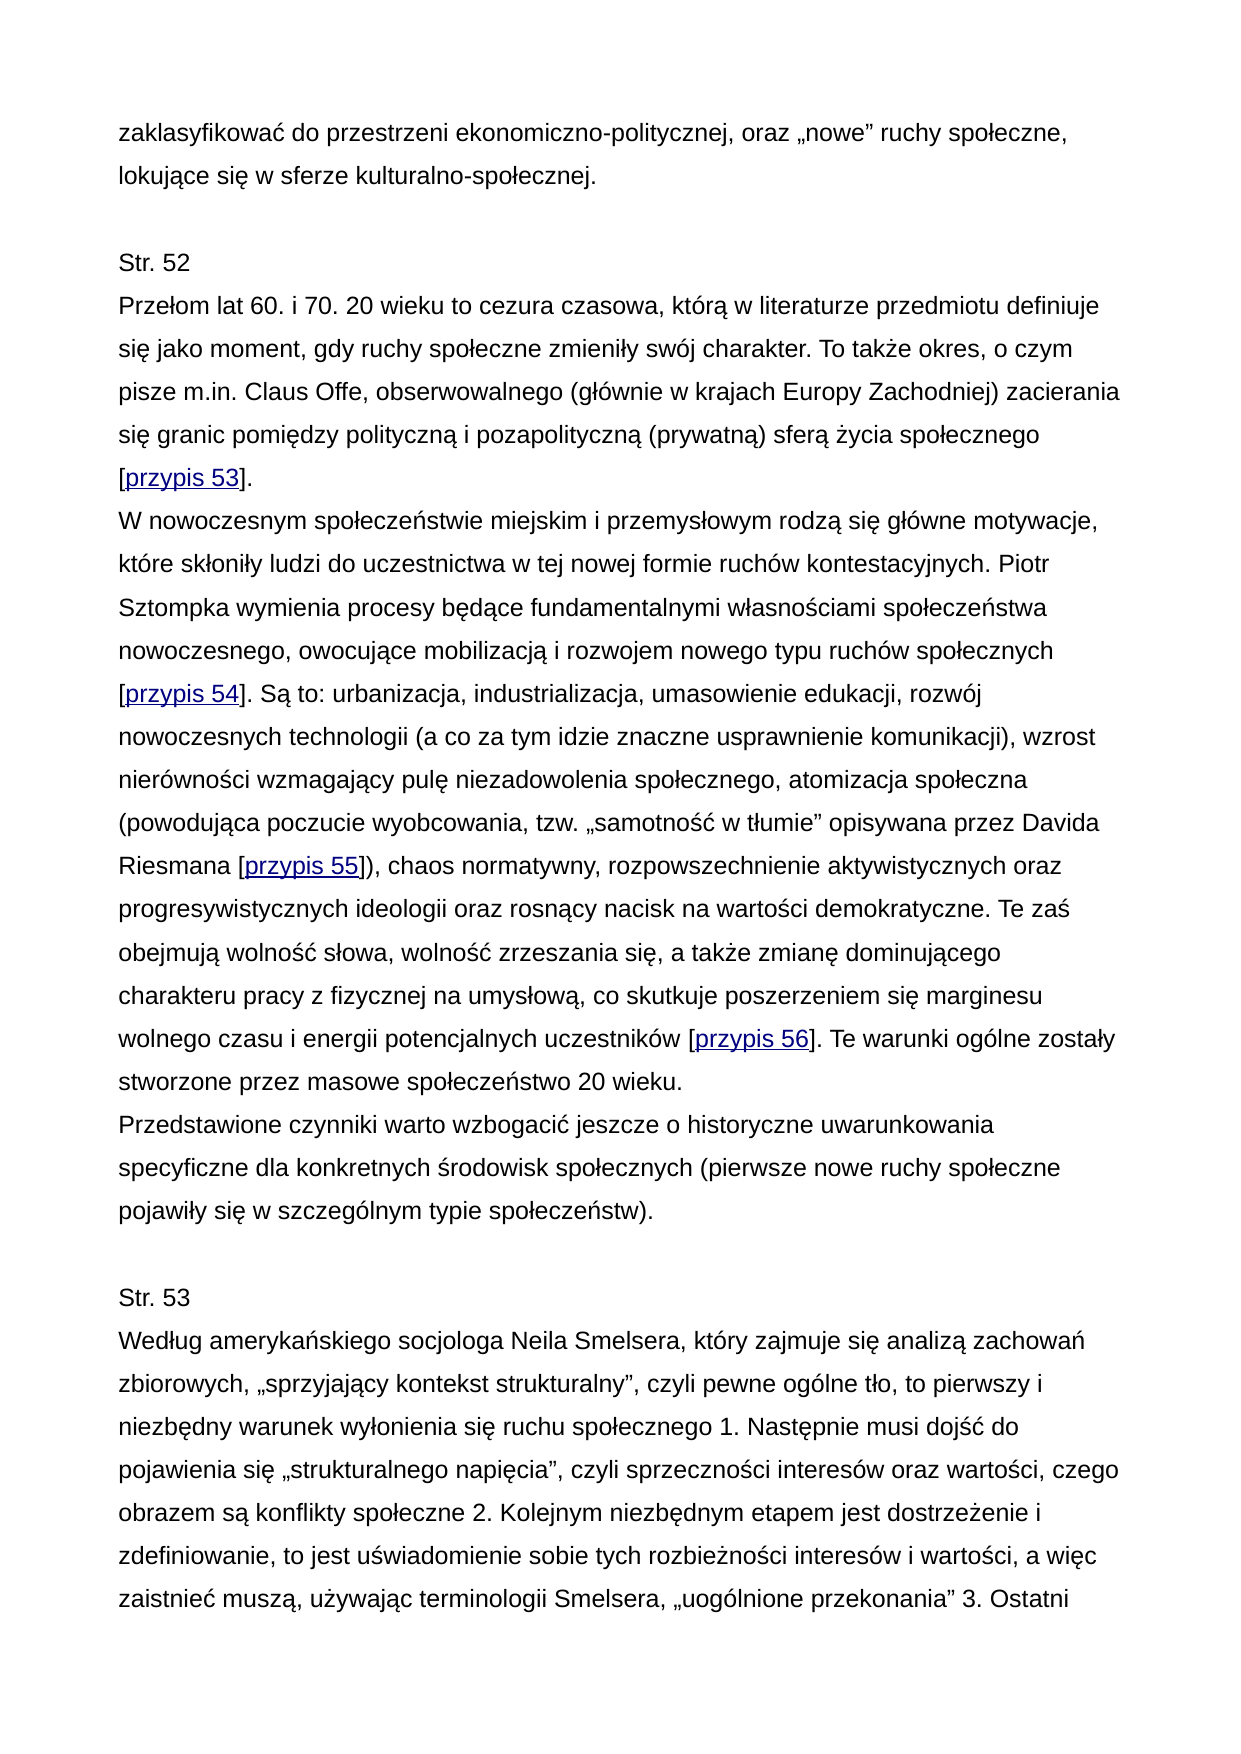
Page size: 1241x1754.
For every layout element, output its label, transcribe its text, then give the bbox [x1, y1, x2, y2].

text Str. 52 [118, 247, 1122, 276]
text W nowoczesnym społeczeństwie miejskim i przemysłowym rodzą się główne motywacje, które skłoniły ludzi do uczestnictwa w tej nowej formie ruchów kontestacyjnych. Piotr Sztompka wymienia procesy będące fundamentalnymi własnościami społeczeństwa nowoczesnego, owocujące mobilizacją i rozwojem nowego typu ruchów społecznych [przypis 54]. Są to: urbanizacja, industrializacja, umasowienie edukacji, rozwój nowoczesnych technologii (a co za tym idzie znaczne usprawnienie komunikacji), wzrost nierówności wzmagający pulę niezadowolenia społecznego, atomizacja społeczna (powodująca poczucie wyobcowania, tzw. „samotność w tłumie” opisywana przez Davida Riesmana [przypis 55]), chaos normatywny, rozpowszechnienie aktywistycznych oraz progresywistycznych ideologii oraz rosnący nacisk na wartości demokratyczne. Te zaś obejmują wolność słowa, wolność zrzeszania się, a także zmianę dominującego charakteru pracy z fizycznej na umysłową, co skutkuje poszerzeniem się marginesu wolnego czasu i energii potencjalnych uczestników [przypis 56]. Te warunki ogólne zostały stworzone przez masowe społeczeństwo 20 wieku. [118, 506, 1122, 1096]
text zaklasyfikować do przestrzeni ekonomiczno-politycznej, oraz „nowe” ruchy społeczne, lokujące się w sferze kulturalno-społecznej. [118, 118, 1122, 190]
text Według amerykańskiego socjologa Neila Smelsera, który zajmuje się analizą zachowań zbiorowych, „sprzyjający kontekst strukturalny”, czyli pewne ogólne tło, to pierwszy i niezbędny warunek wyłonienia się ruchu społecznego 1. Następnie musi dojść do pojawienia się „strukturalnego napięcia”, czyli sprzeczności interesów oraz wartości, czego obrazem są konflikty społeczne 2. Kolejnym niezbędnym etapem jest dostrzeżenie i zdefiniowanie, to jest uświadomienie sobie tych rozbieżności interesów i wartości, a więc zaistnieć muszą, używając terminologii Smelsera, „uogólnione przekonania” 3. Ostatni [118, 1326, 1122, 1613]
text Przełom lat 60. i 70. 20 wieku to cezura czasowa, którą w literaturze przedmiotu definiuje się jako moment, gdy ruchy społeczne zmieniły swój charakter. To także okres, o czym pisze m.in. Claus Offe, obserwowalnego (głównie w krajach Europy Zachodniej) zacierania się granic pomiędzy polityczną i pozapolityczną (prywatną) sferą życia społecznego [przypis 53]. [118, 291, 1122, 492]
text Str. 53 [118, 1282, 1122, 1311]
text Przedstawione czynniki warto wzbogacić jeszcze o historyczne uwarunkowania specyficzne dla konkretnych środowisk społecznych (pierwsze nowe ruchy społeczne pojawiły się w szczególnym typie społeczeństw). [118, 1110, 1122, 1225]
